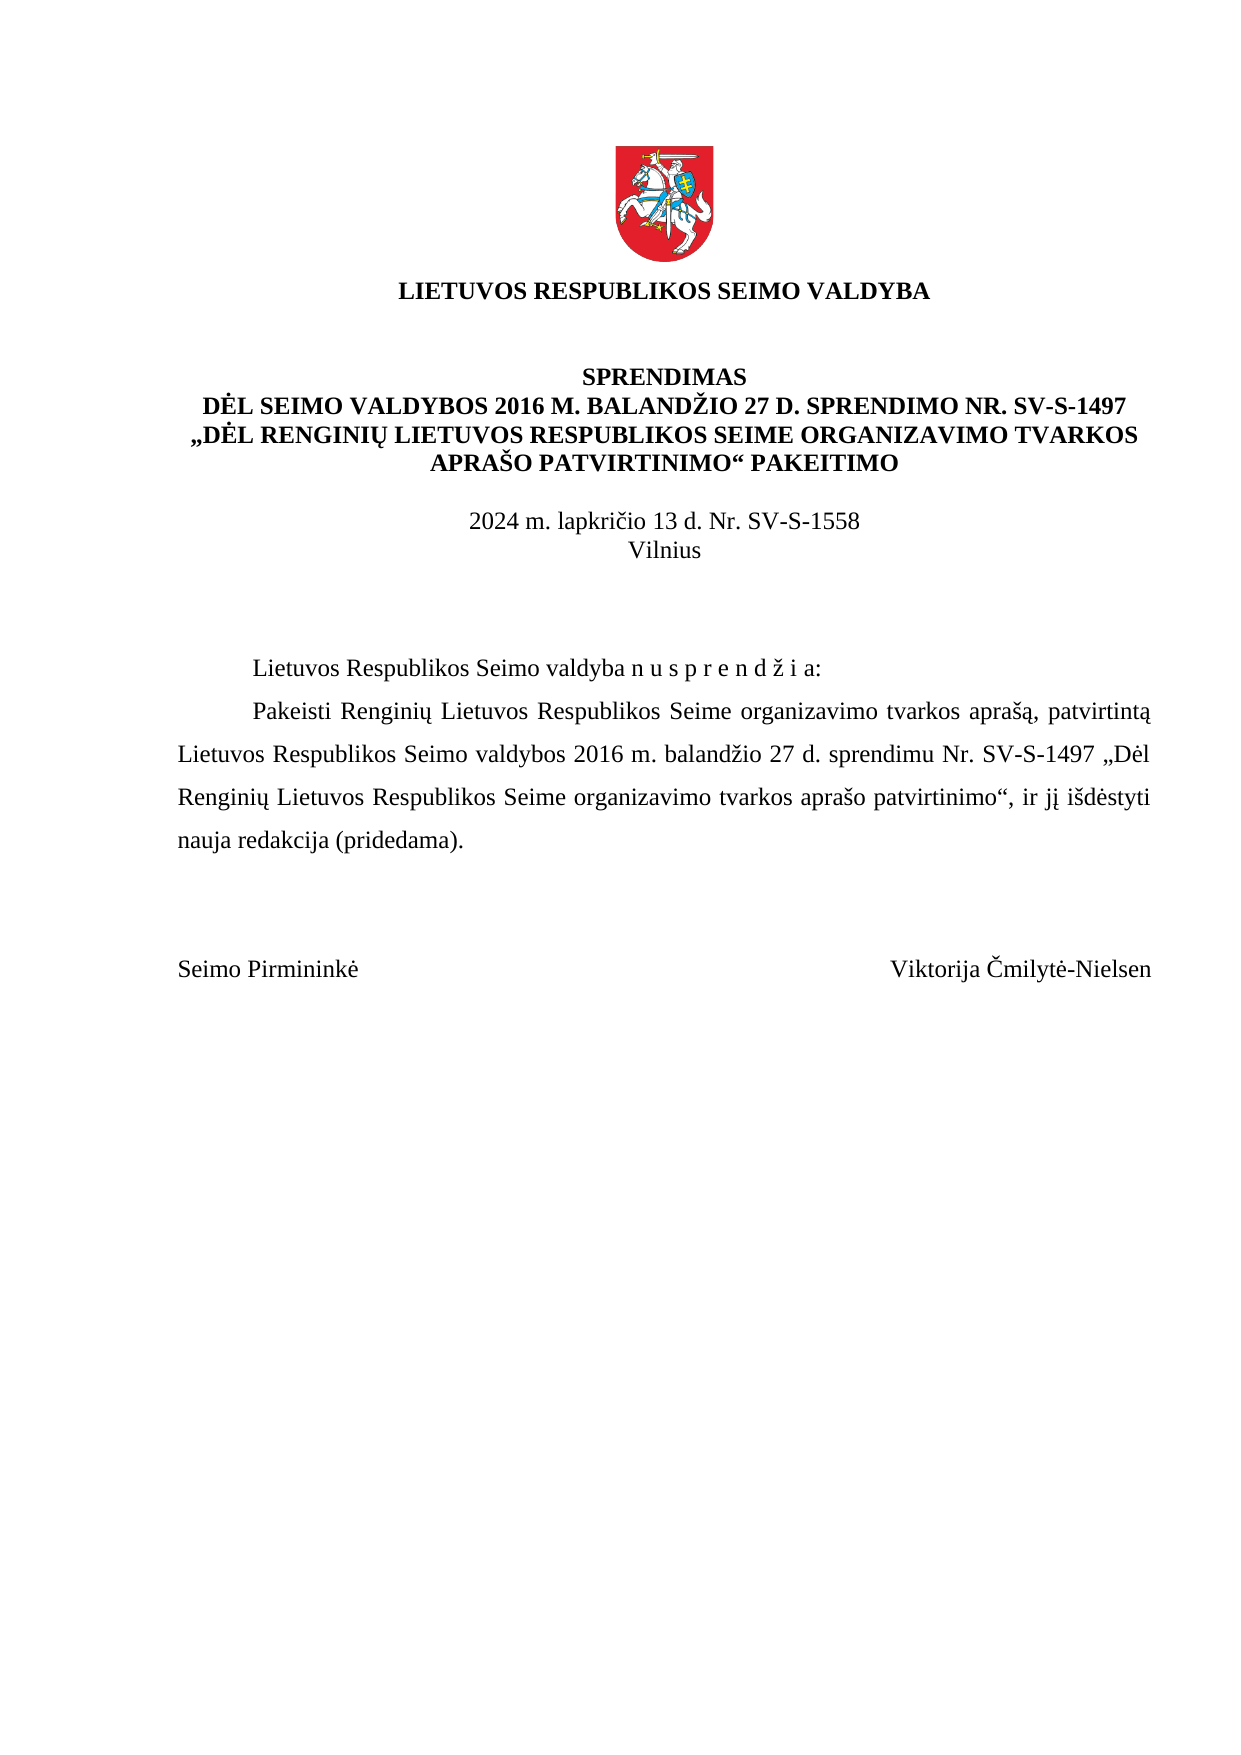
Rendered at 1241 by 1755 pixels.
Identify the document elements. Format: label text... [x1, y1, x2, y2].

text 2024 m. lapkričio 13 d. Nr. SV-S-1558 [177, 506, 1152, 535]
text DĖL SEIMO VALDYBOS 2016 M. BALANDŽIO 27 D. SPRENDIMO NR. SV-S-1497 „DĖL RENGINIŲ LIETUVOS RESPUBLIKOS SEIME ORGANIZAVIMO TVARKOS APRAŠO PATVIRTINIMO“ PAKEITIMO [177, 391, 1152, 477]
text SPRENDIMAS [177, 362, 1152, 391]
text Lietuvos Respublikos Seimo valdyba nusprendžia: [177, 653, 1152, 681]
text Seimo Pirmininkė Viktorija Čmilytė-Nielsen [177, 954, 1152, 983]
text Vilnius [177, 535, 1152, 563]
text Pakeisti Renginių Lietuvos Respublikos Seime organizavimo tvarkos aprašą, patvirtintą Lietuvos Respublikos Seimo valdybos 2016 m. balandžio 27 d. sprendimu Nr. SV-S-1497 „Dėl Renginių Lietuvos Respublikos Seime organizavimo tvarkos aprašo patvirtinimo“, ir jį išdėstyti nauja redakcija (pridedama). [177, 696, 1152, 854]
text LIETUVOS RESPUBLIKOS SEIMO VALDYBA [177, 276, 1152, 305]
